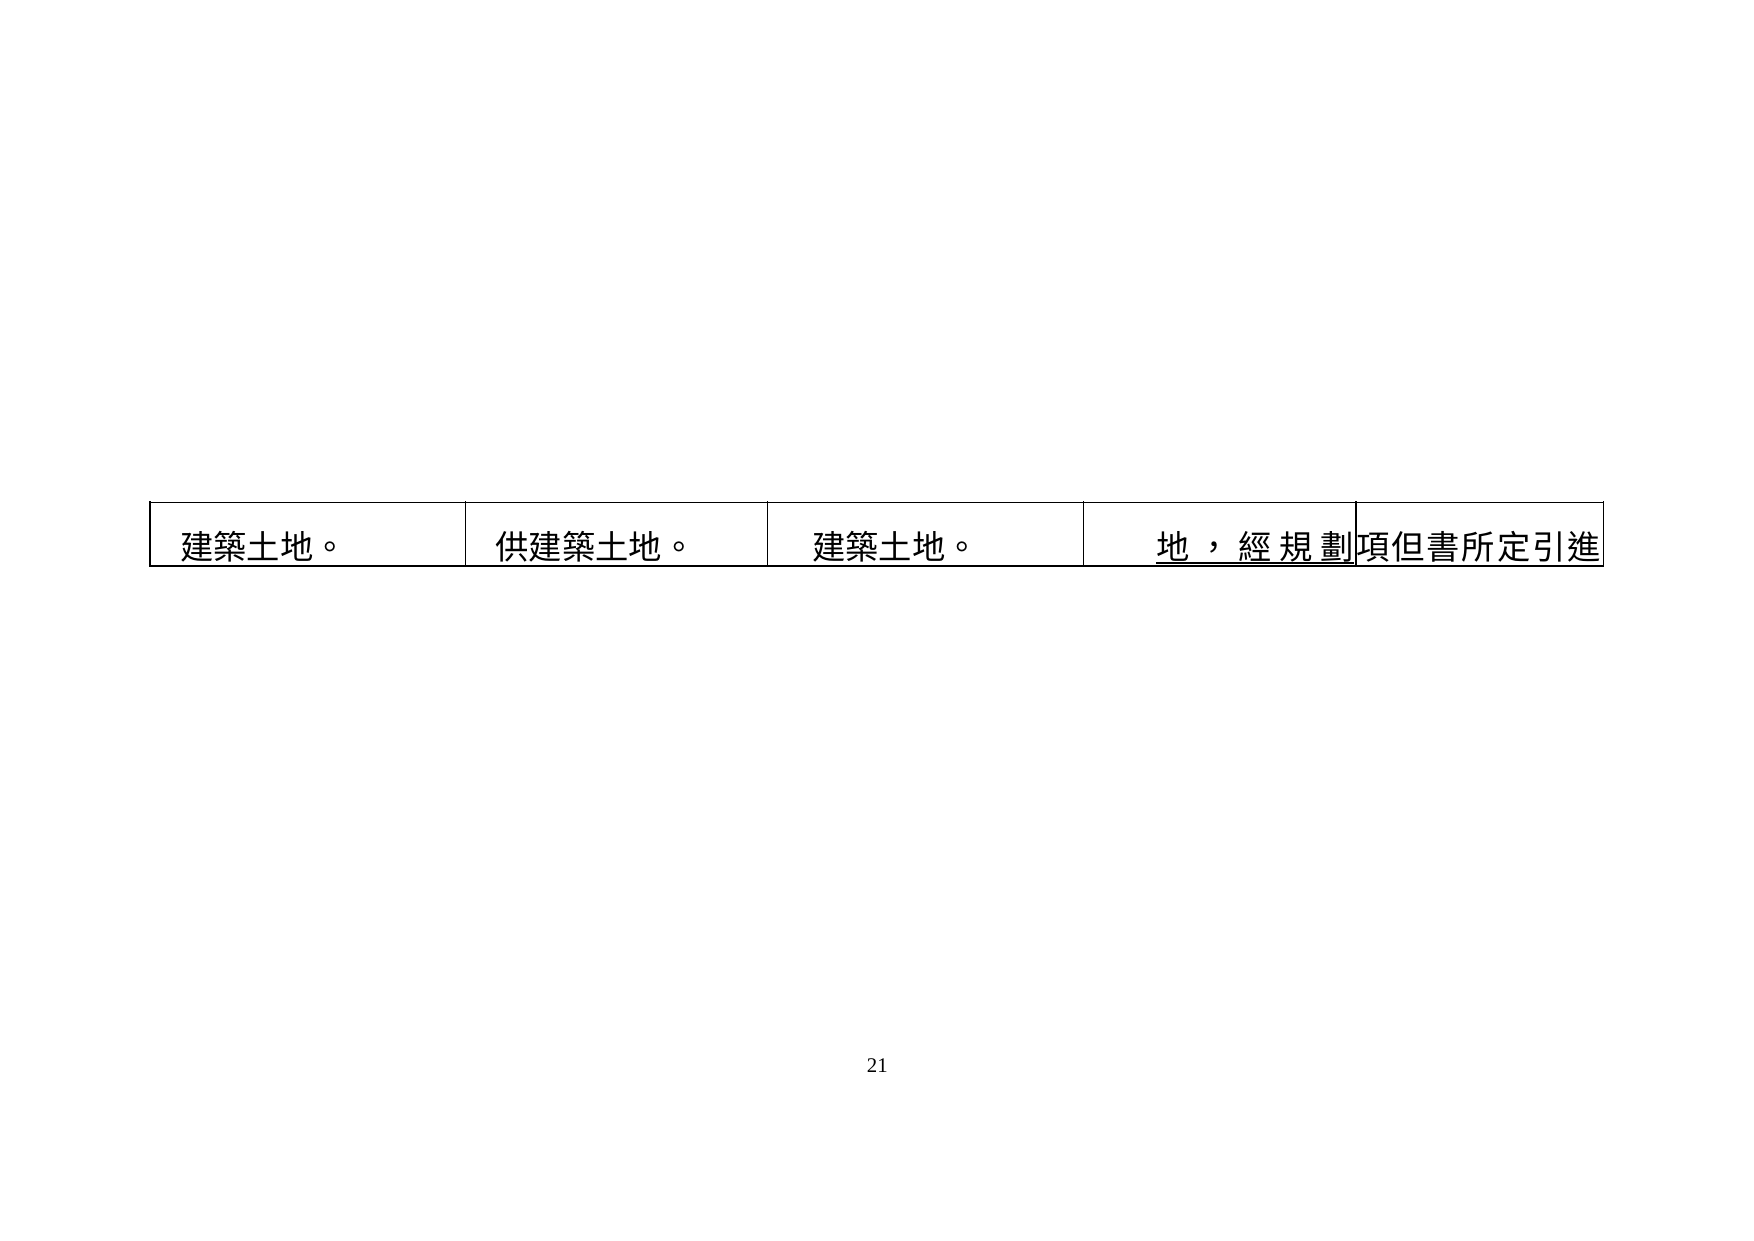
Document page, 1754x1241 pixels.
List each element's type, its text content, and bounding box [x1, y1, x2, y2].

table_cell 第二條 本辦法所稱區段徵收土地，指本條例第四十四條第一項第五款規定得予標售、標租或設定地上權之可供建築土地。 臺北市（以下簡稱本市）區段徵收土地採行標售、標租或設定地上權方式之選擇，應由區段徵收土地之管理機關（以下簡稱管理機關）依程序簽報臺北市政府（以下簡稱本府）核定。但為引進民間投資或參與公共建設辦理設定地上權者，由本府各目的事業主管機關簽報本府核定。 [768, 503, 1083, 565]
table_cell 建築土地。 [151, 503, 465, 565]
table_cell 關於地政局修正條文第二項但書增訂「等政策目的需要」一節，查其修正理由仍按現行條文第二項但書所定引進民間投資或參與公共建設之政策需要，並無其他修正理由，爰予刪除。另其餘地政局修正條文及修正說明酌作修正。 [1357, 503, 1603, 565]
table_cell 供建築土地。 [466, 503, 767, 565]
table_cell 一、按土地徵收條例第四十四條第一項第五款規定：「區段徵收範圍內土地，經規劃整理後，除依第四十三條規定配回原管理機關及第四十三條之一規定配售外，其處理方式如下：……五、其餘可供建築土地，得予標售、標租或設定地上權。」、及同條第六項規定：「第一項第五款土地之標售、標租及設定地上權辦法，由各級主管機關定之。」。 二、查業依前開條例規定訂定之中央及地方區段徵收土地標售標租及設定地上權辦法，均規定標售、標租及設定地上權以公開招標方式辦理，惟內政部一一四年七月十六日台內地字第一一四０二六四四六六號函示說明二略以，本府如考量有專案設定地上權予特定對象使用之必要，依前揭土地徵收條例，得於本府所定之「臺北市區段徵收土地標售標租及設定地上權辦法」，訂定相關規定後辦理，亦即專案設定地上權屬條例授權之範疇，爰修正本現行條文第二項但書，於符合特定政策目的，而有於引進民間投資或參與公共建設之需要時，增訂得以專案設定地上權予特定對象之方式為之，以提升政策工具本市區段徵收土地多元運用彈性，以符政策需求。 [1084, 503, 1355, 565]
